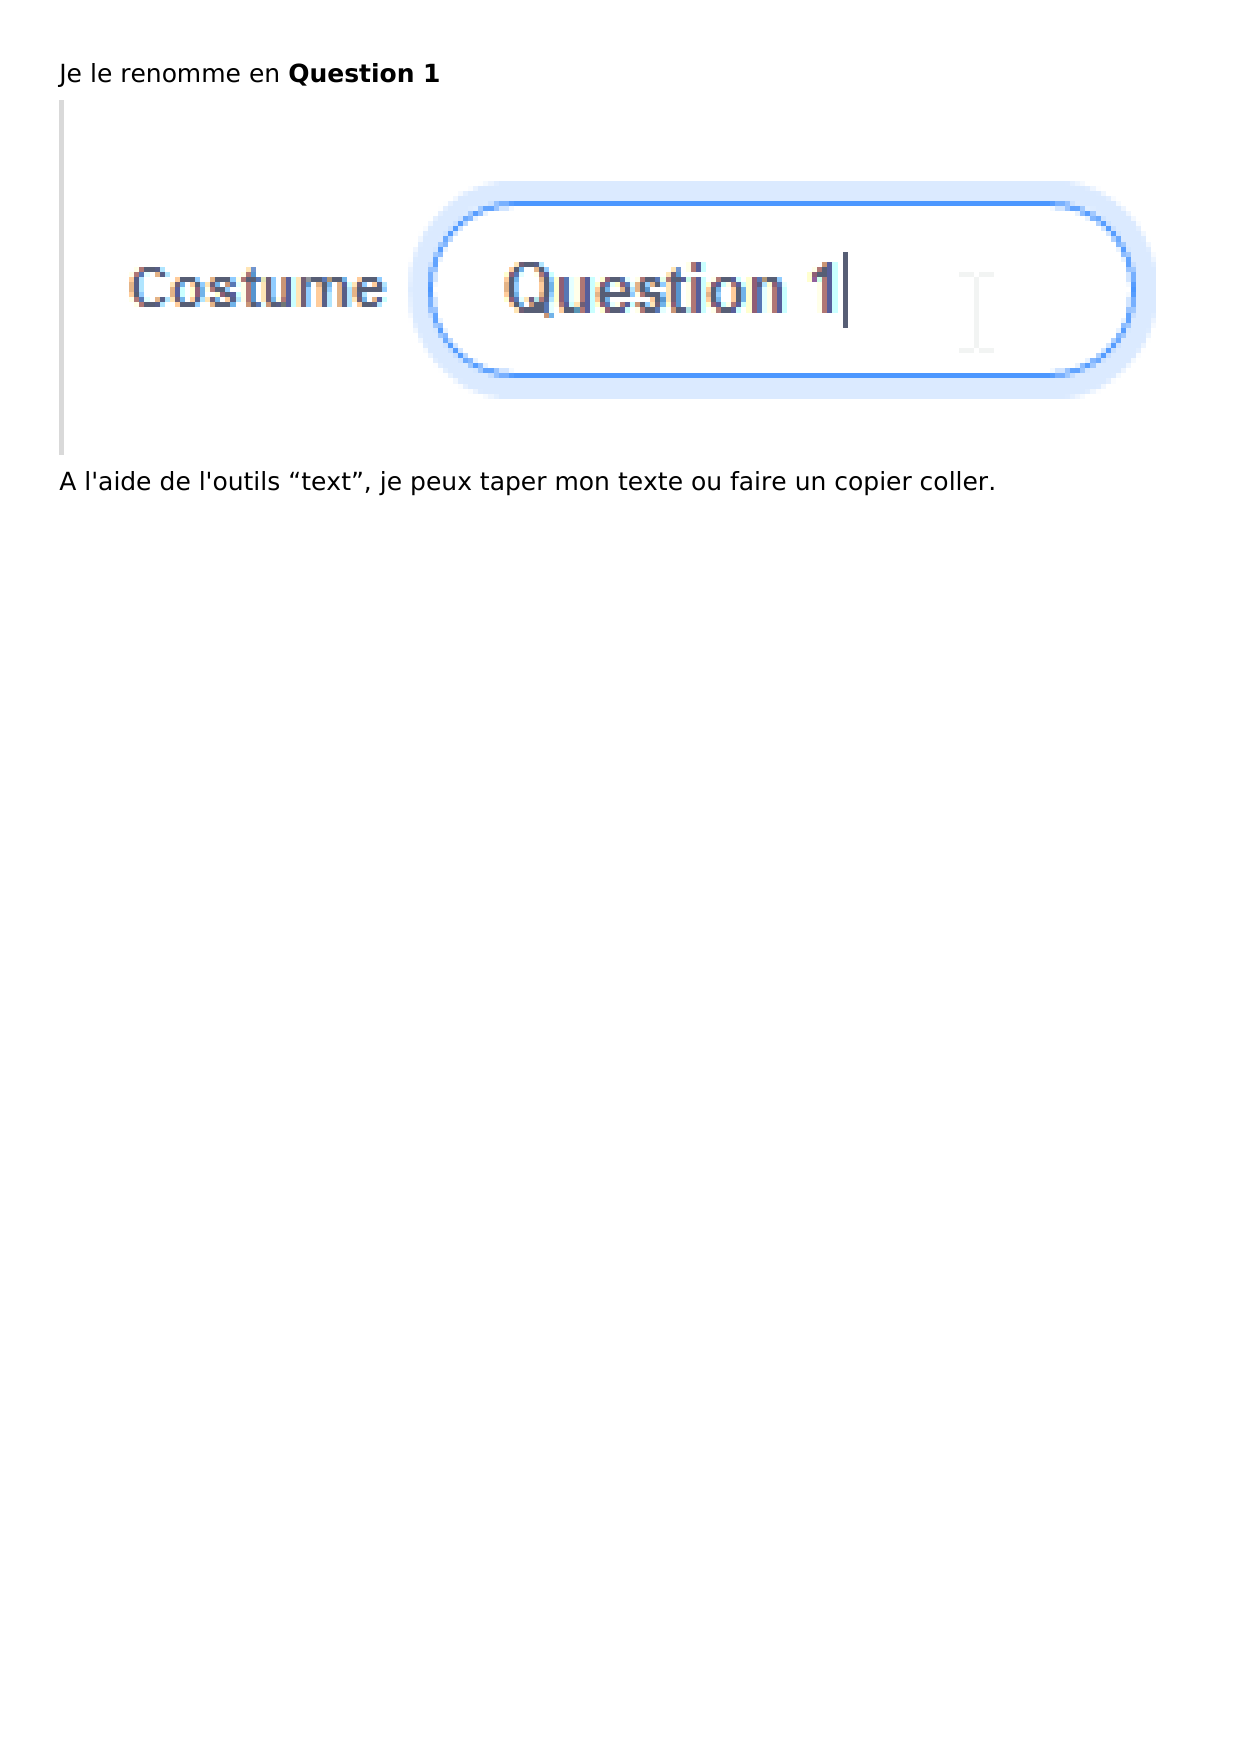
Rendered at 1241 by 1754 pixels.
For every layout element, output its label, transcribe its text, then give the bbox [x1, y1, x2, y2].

text A l'aide de l'outils “text”, je peux taper mon texte ou faire un copier coller. [59, 467, 1181, 496]
text Je le renomme en Question 1 [59, 59, 1181, 88]
picture [59, 100, 1182, 455]
